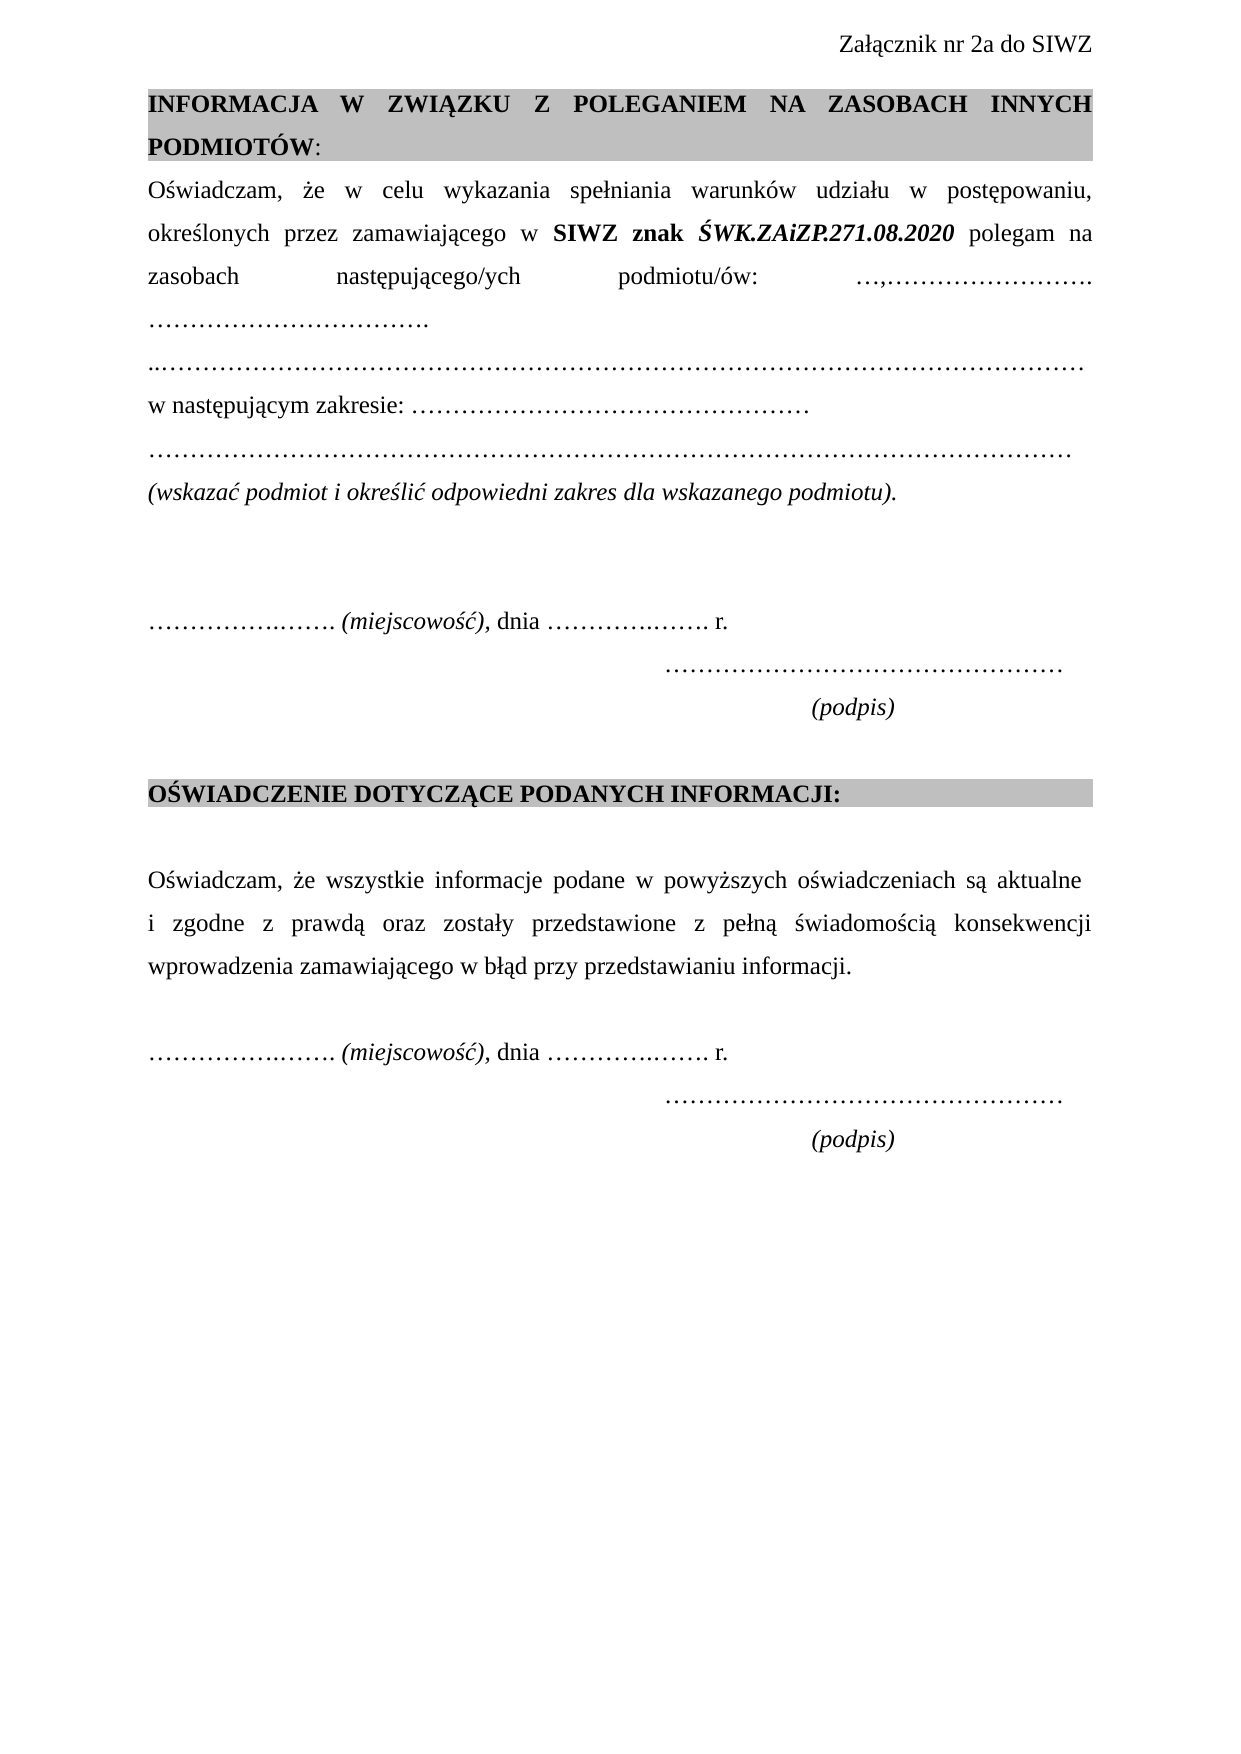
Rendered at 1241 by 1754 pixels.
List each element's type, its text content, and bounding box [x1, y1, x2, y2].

text …………….……. (miejscowość), dnia ………….……. r. [148, 1037, 1093, 1066]
text (podpis) [738, 692, 1093, 721]
text ………………………………………………………………………………………………… (wskazać podmiot i określić odpowiedni zakres dla wskazanego podmiotu). [148, 434, 1093, 506]
text …………….……. (miejscowość), dnia ………….……. r. [148, 606, 1093, 635]
text Oświadczam, że wszystkie informacje podane w powyższych oświadczeniach są aktualne i zgodne z prawdą oraz zostały przedstawione z pełną świadomością konsekwencji wprowadzenia zamawiającego w błąd przy przedstawianiu informacji. [148, 865, 1093, 980]
text Oświadczam, że w celu wykazania spełniania warunków udziału w postępowaniu, określonych przez zamawiającego w SIWZ znak ŚWK.ZAiZP.271.08.2020 polegam na zasobach następującego/ych podmiotu/ów: …,…………………….……………………………. [148, 175, 1093, 333]
text OŚWIADCZENIE DOTYCZĄCE PODANYCH INFORMACJI: [148, 779, 1093, 807]
text ..………………………………………………………………………………………………… w następującym zakresie: ………………………………………… [148, 347, 1093, 419]
text ………………………………………… [148, 649, 1093, 678]
text (podpis) [738, 1124, 1093, 1152]
text INFORMACJA W ZWIĄZKU Z POLEGANIEM NA ZASOBACH INNYCH PODMIOTÓW: [148, 89, 1093, 161]
text ………………………………………… [148, 1081, 1093, 1109]
